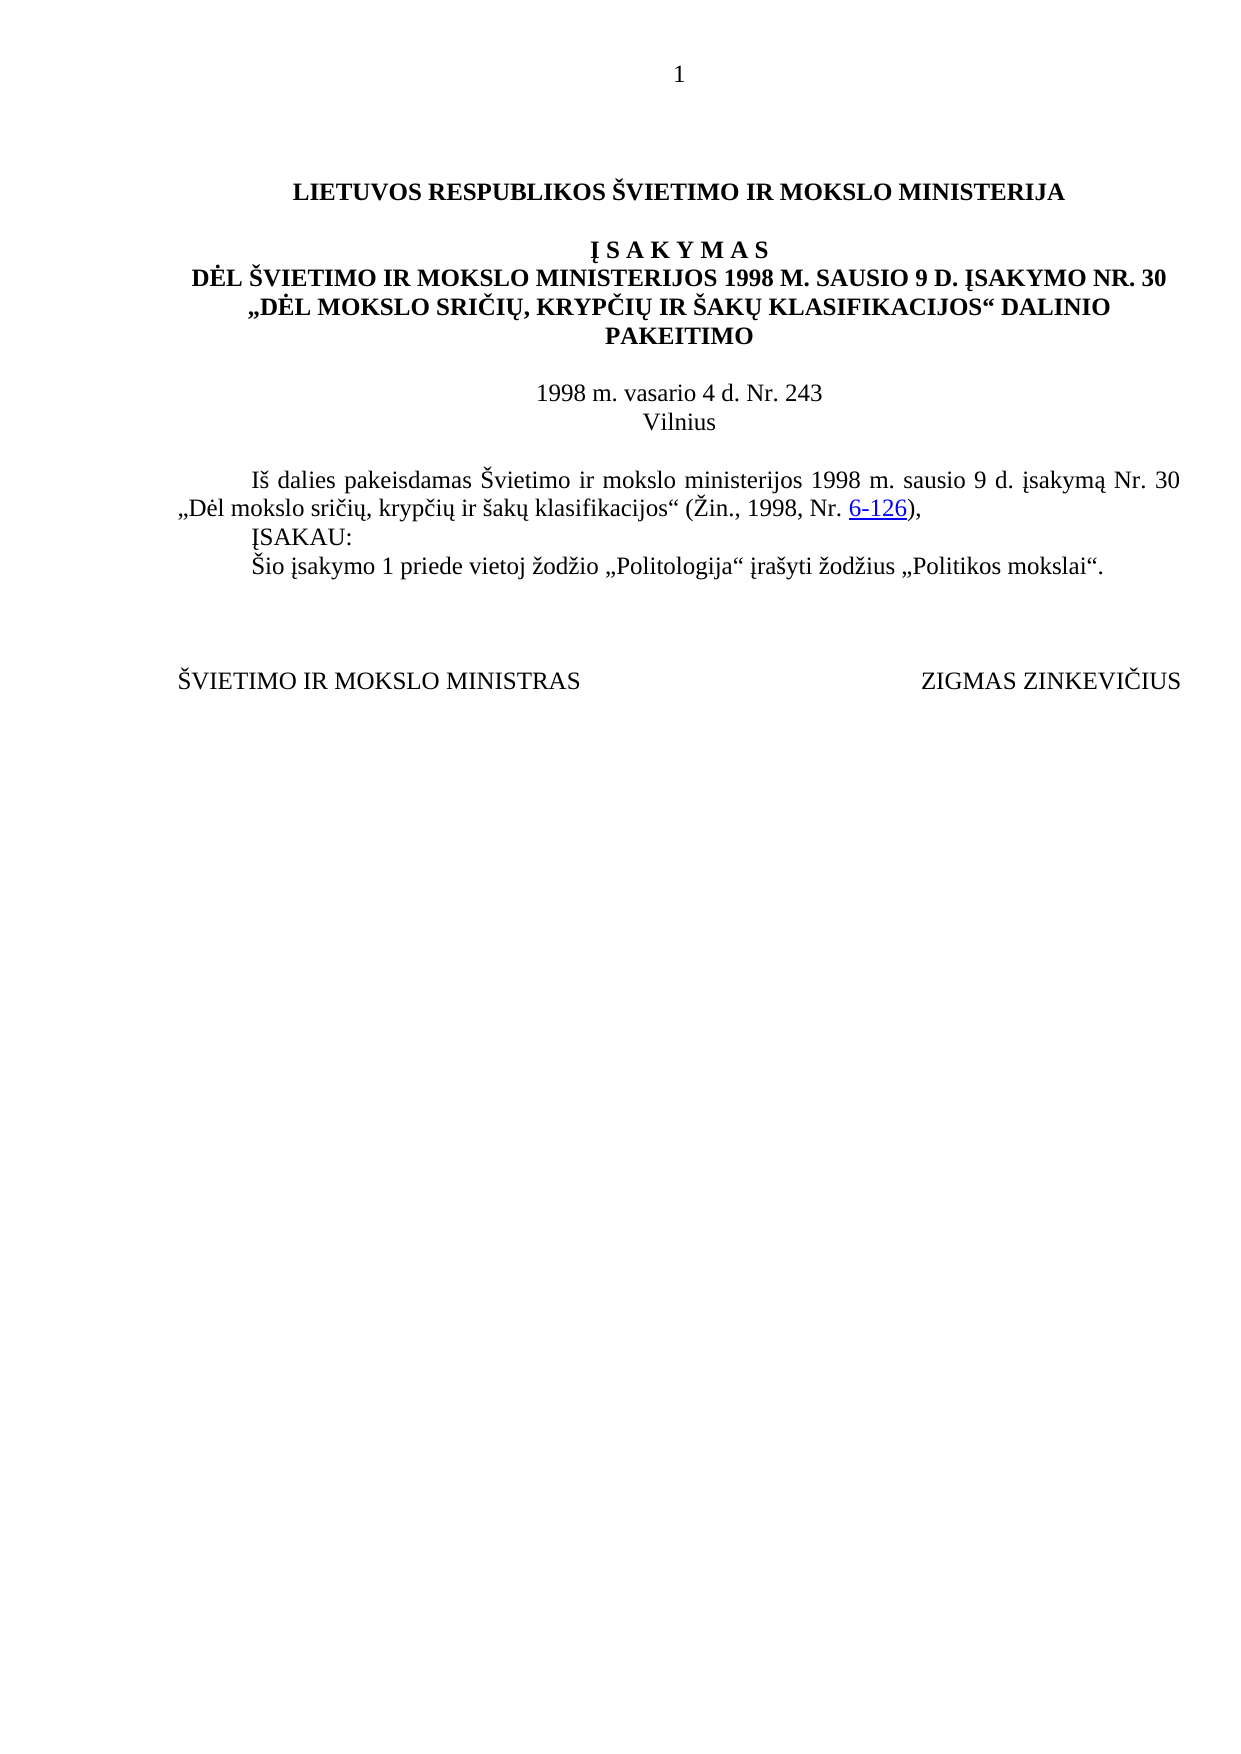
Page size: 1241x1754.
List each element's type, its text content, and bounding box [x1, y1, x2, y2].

text ĮSAKAU: [177, 522, 1181, 551]
text Iš dalies pakeisdamas Švietimo ir mokslo ministerijos 1998 m. sausio 9 d. įsakymą Nr. 30 „Dėl mokslo sričių, krypčių ir šakų klasifikacijos“ (Žin., 1998, Nr. 6-126), [177, 465, 1181, 522]
text Vilnius [177, 407, 1181, 436]
text LIETUVOS RESPUBLIKOS ŠVIETIMO IR MOKSLO MINISTERIJA [177, 177, 1181, 206]
text 1998 m. vasario 4 d. Nr. 243 [177, 378, 1181, 407]
text DĖL ŠVIETIMO IR MOKSLO MINISTERIJOS 1998 M. SAUSIO 9 D. ĮSAKYMO NR. 30 „DĖL MOKSLO SRIČIŲ, KRYPČIŲ IR ŠAKŲ KLASIFIKACIJOS“ DALINIO PAKEITIMO [177, 263, 1181, 350]
text Į S A K Y M A S [177, 235, 1181, 263]
text Šio įsakymo 1 priede vietoj žodžio „Politologija“ įrašyti žodžius „Politikos mokslai“. [177, 551, 1181, 580]
text ŠVIETIMO IR MOKSLO MINISTRAS ZIGMAS ZINKEVIČIUS [177, 666, 1181, 695]
